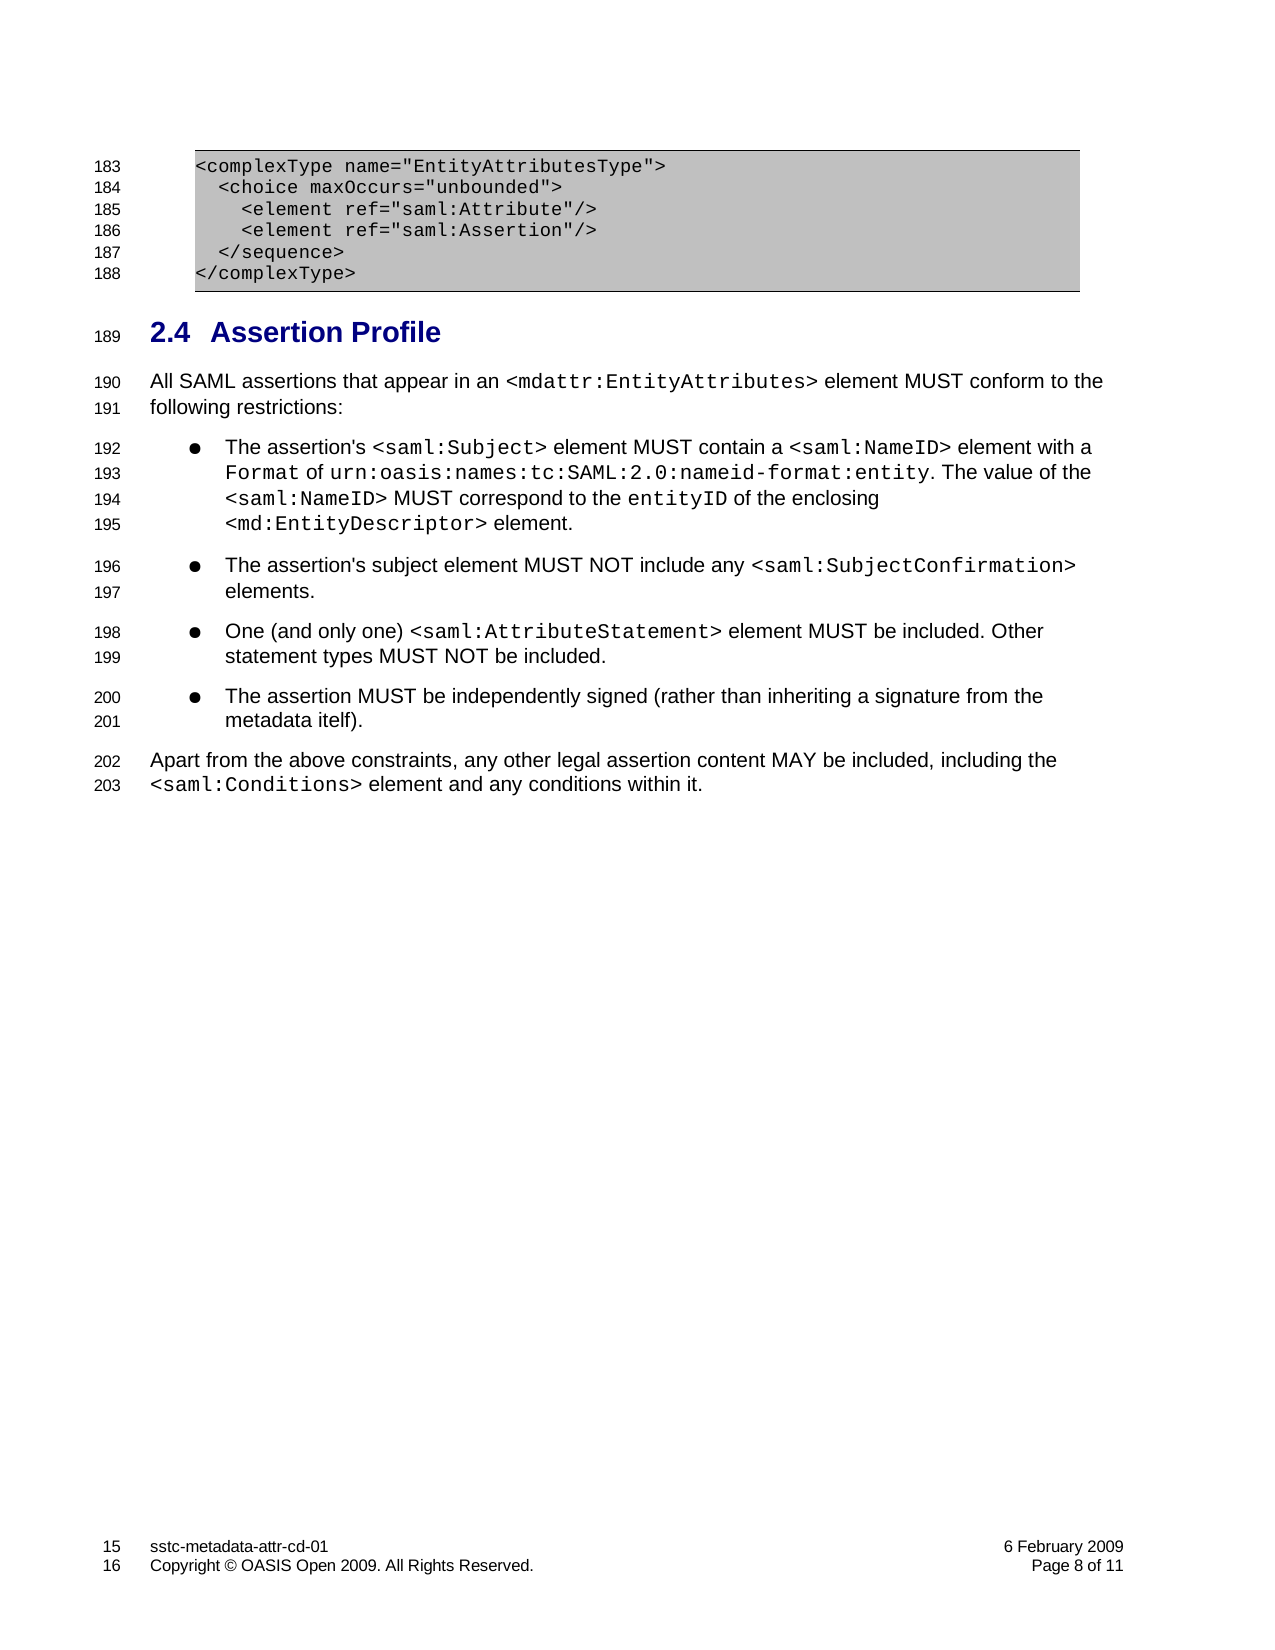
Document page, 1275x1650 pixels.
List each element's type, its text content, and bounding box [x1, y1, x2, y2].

text <choice maxOccurs="unbounded"> [195, 171, 1080, 193]
list One (and only one) <saml:AttributeStatement> element MUST be included. Other statement types MUST NOT be included. [187, 619, 1125, 668]
text All SAML assertions that appear in an <mdattr:EntityAttributes> element MUST conform to the following restrictions: [150, 370, 1125, 419]
text <element ref="saml:Attribute"/> [195, 193, 1080, 214]
text <complexType name="EntityAttributesType"> [195, 151, 1080, 171]
text </sequence> [195, 236, 1080, 257]
subtitle Assertion Profile [150, 316, 1125, 349]
list The assertion's <saml:Subject> element MUST contain a <saml:NameID> element with a Format of urn:oasis:names:tc:SAML:2.0:nameid-format:entity. The value of the <saml:NameID> MUST correspond to the entityID of the enclosing <md:EntityDescriptor> element. [187, 435, 1125, 537]
text </complexType> [195, 257, 1080, 291]
text <element ref="saml:Assertion"/> [195, 214, 1080, 236]
list The assertion MUST be independently signed (rather than inheriting a signature from the metadata itelf). [187, 685, 1125, 732]
text Apart from the above constraints, any other legal assertion content MAY be included, including the <saml:Conditions> element and any conditions within it. [150, 749, 1125, 798]
list The assertion's subject element MUST NOT include any <saml:SubjectConfirmation> elements. [187, 554, 1125, 603]
